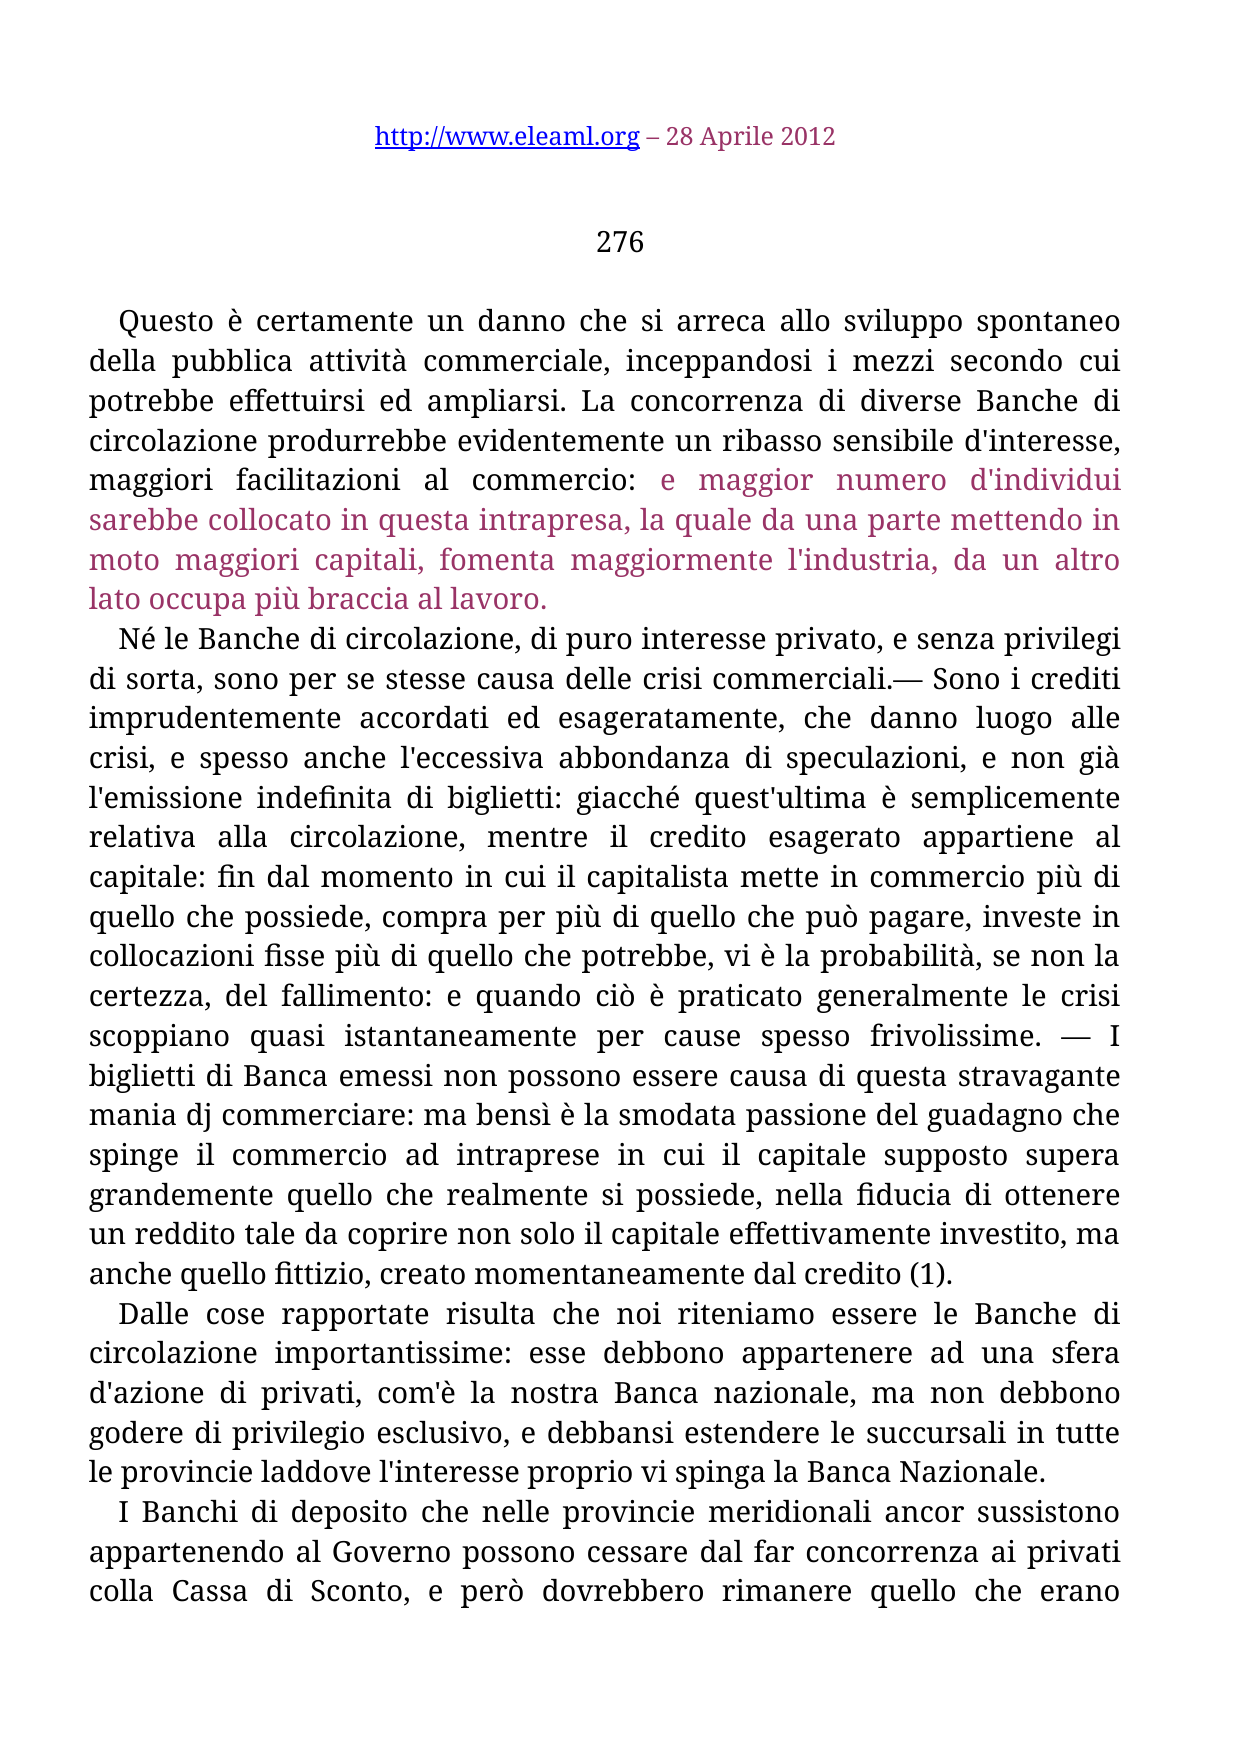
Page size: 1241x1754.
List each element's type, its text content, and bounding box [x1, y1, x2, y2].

text Dalle cose rapportate risulta che noi riteniamo essere le Banche di circolazione importantissime: esse debbono appartenere ad una sfera d'azione di privati, com'è la nostra Banca nazionale, ma non debbono godere di privilegio esclusivo, e debbansi estendere le succursali in tutte le provincie laddove l'interesse proprio vi spinga la Banca Nazionale. [88, 1293, 1122, 1491]
text Questo è certamente un danno che si arreca allo sviluppo spontaneo della pubblica attività commerciale, inceppandosi i mezzi secondo cui potrebbe effettuirsi ed ampliarsi. La concorrenza di diverse Banche di circolazione produrrebbe evidentemente un ribasso sensibile d'interesse, maggiori facilitazioni al commercio: e maggior numero d'individui sarebbe collocato in questa intrapresa, la quale da una parte mettendo in moto maggiori capitali, fomenta maggiormente l'industria, da un altro lato occupa più braccia al lavoro. [88, 301, 1122, 618]
text Né le Banche di circolazione, di puro interesse privato, e senza privilegi di sorta, sono per se stesse causa delle crisi commerciali.— Sono i crediti imprudentemente accordati ed esageratamente, che danno luogo alle crisi, e spesso anche l'eccessiva abbondanza di speculazioni, e non già l'emissione indefinita di biglietti: giacché quest'ultima è semplicemente relativa alla circolazione, mentre il credito esagerato appartiene al capitale: fin dal momento in cui il capitalista mette in commercio più di quello che possiede, compra per più di quello che può pagare, investe in collocazioni fisse più di quello che potrebbe, vi è la probabilità, se non la certezza, del fallimento: e quando ciò è praticato generalmente le crisi scoppiano quasi istantaneamente per cause spesso frivolissime. — I biglietti di Banca emessi non possono essere causa di questa stravagante mania dj commerciare: ma bensì è la smodata passione del guadagno che spinge il commercio ad intraprese in cui il capitale supposto supera grandemente quello che realmente si possiede, nella fiducia di ottenere un reddito tale da coprire non solo il capitale effettivamente investito, ma anche quello fittizio, creato momentaneamente dal credito (1). [88, 618, 1122, 1293]
text I Banchi di deposito che nelle provincie meridionali ancor sussistono appartenendo al Governo possono cessare dal far concorrenza ai privati colla Cassa di Sconto, e però dovrebbero rimanere quello che erano [88, 1491, 1122, 1610]
text 276 [88, 221, 1122, 261]
